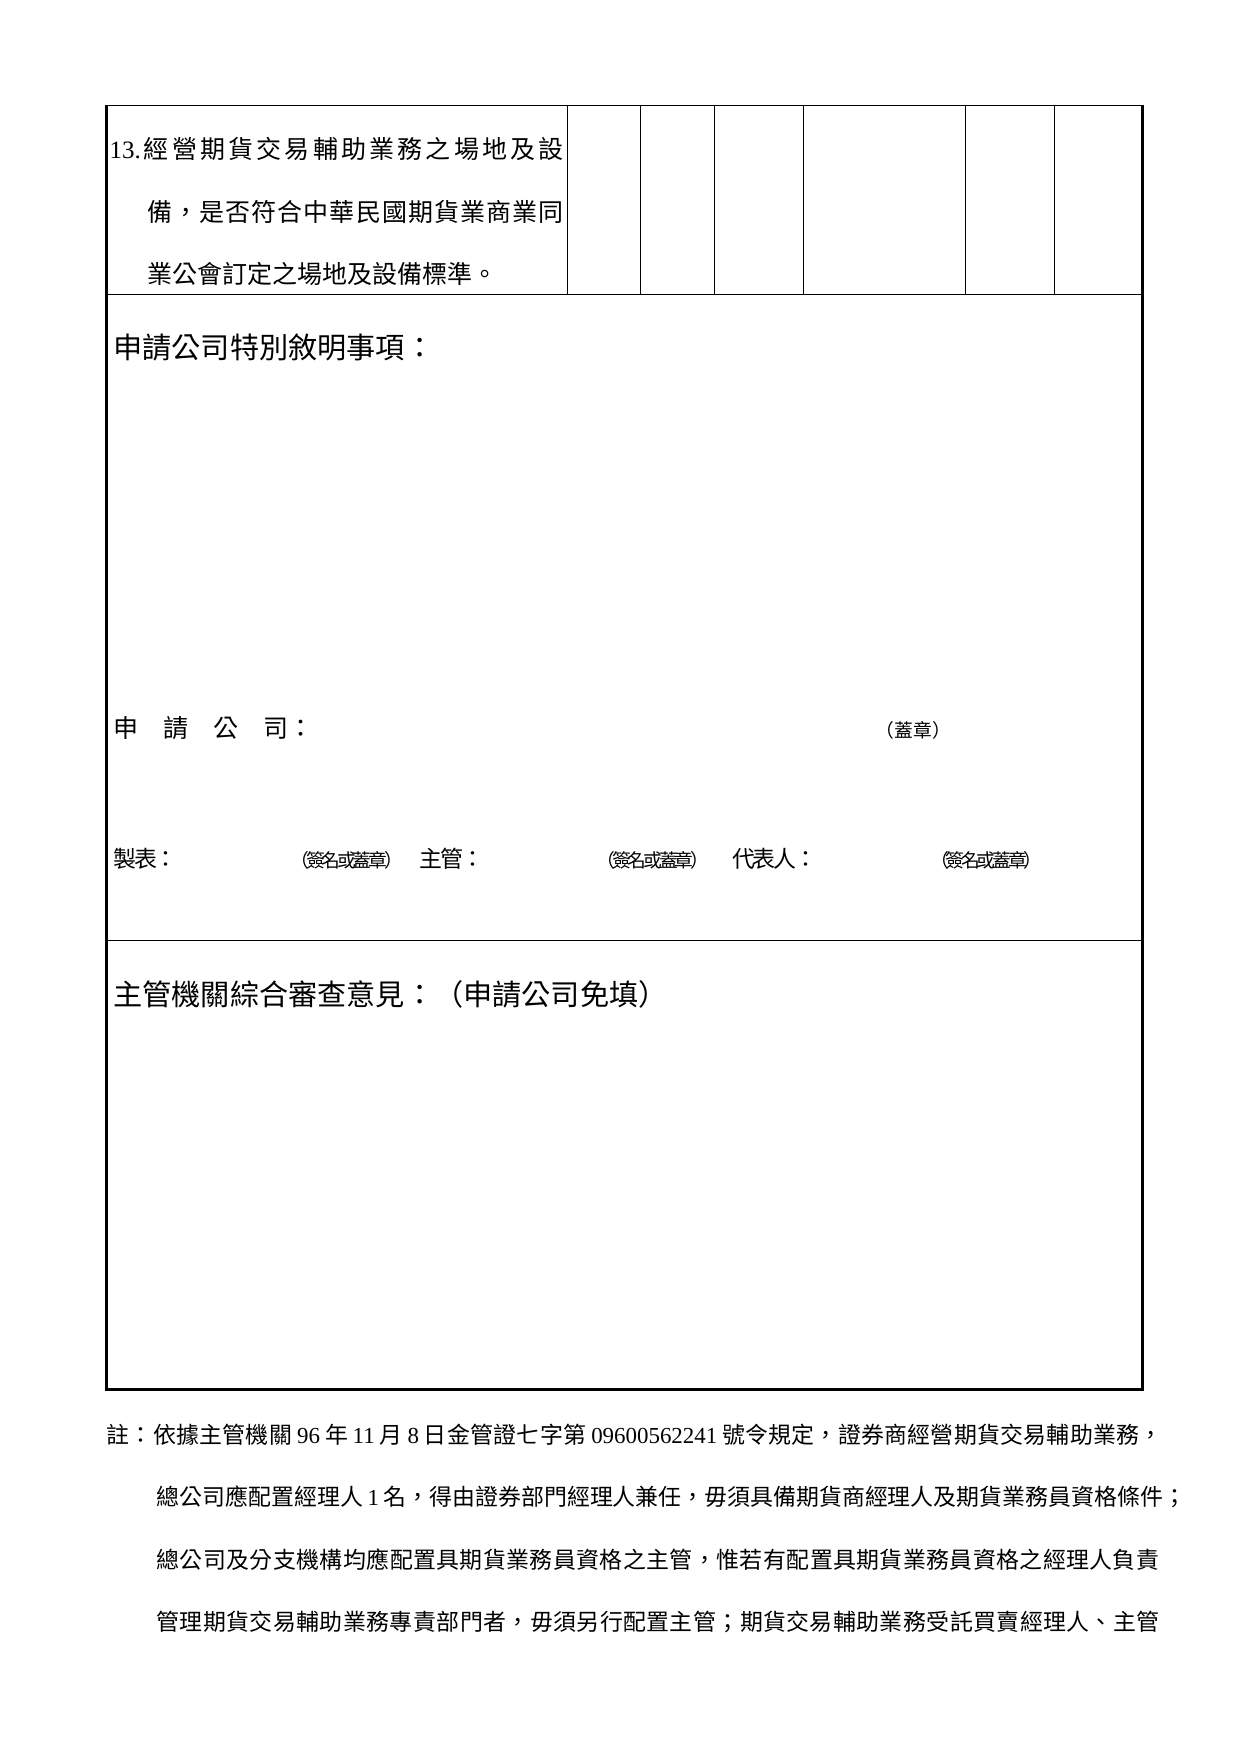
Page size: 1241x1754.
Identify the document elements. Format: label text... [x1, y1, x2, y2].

table_cell 申請公司特別敘明事項： 申 請 公 司： （蓋章） 製表： （簽名或蓋章） 主管： （簽名或蓋章） 代表人： （簽名或蓋章） [108, 295, 1141, 940]
table_cell 13.經營期貨交易輔助業務之場地及設備，是否符合中華民國期貨業商業同業公會訂定之場地及設備標準。 [108, 106, 567, 294]
table_cell [804, 106, 965, 294]
text 註：依據主管機關96年11月8日金管證七字第09600562241號令規定，證券商經營期貨交易輔助業務，總公司應配置經理人1名，得由證券部門經理人兼任，毋須具備期貨商經理人及期貨業務員資格條件；總公司及分支機構均應配置具期貨業務員資格之主管，惟若有配置具期貨業務員資格之經理人負責管理期貨交易輔助業務專責部門者，毋須另行配置主管；期貨交易輔助業務受託買賣經理人、主管得由具期貨業務員資格之證券商受託買賣經理人、主管或業務員兼任，並得依證券商經營期貨交易輔助業務管理規則第27條規定，接受客戶證券買賣委託。另依據主管機關99年11月17日金管證券字第09900641743號令規定，期貨交易輔助人之每一分支機構應設置內部稽核人員一人，另在不影響經營風險之情況下，其分支機構得不設專職之內部稽核人員，但應指派專人辦理分支機構自行查核作業；前述自行查核人員應參加證券暨期貨市場各服務事業建立內部控制制度處理準則第18條規定之內部稽核講習；期貨交易輔助人之自行查核人員之查核項目及頻率等事項，應符合證券商經營期貨交易輔助業務管理規則第9條規定之內部控制制度標準規範，並納入內部控制制度。 [106, 1391, 1163, 1641]
table_cell [641, 106, 714, 294]
table_cell [715, 106, 803, 294]
table_cell [1055, 106, 1141, 294]
table_cell 主管機關綜合審查意見：（申請公司免填） [108, 941, 1141, 1388]
table_cell [568, 106, 640, 294]
table_cell [966, 106, 1054, 294]
